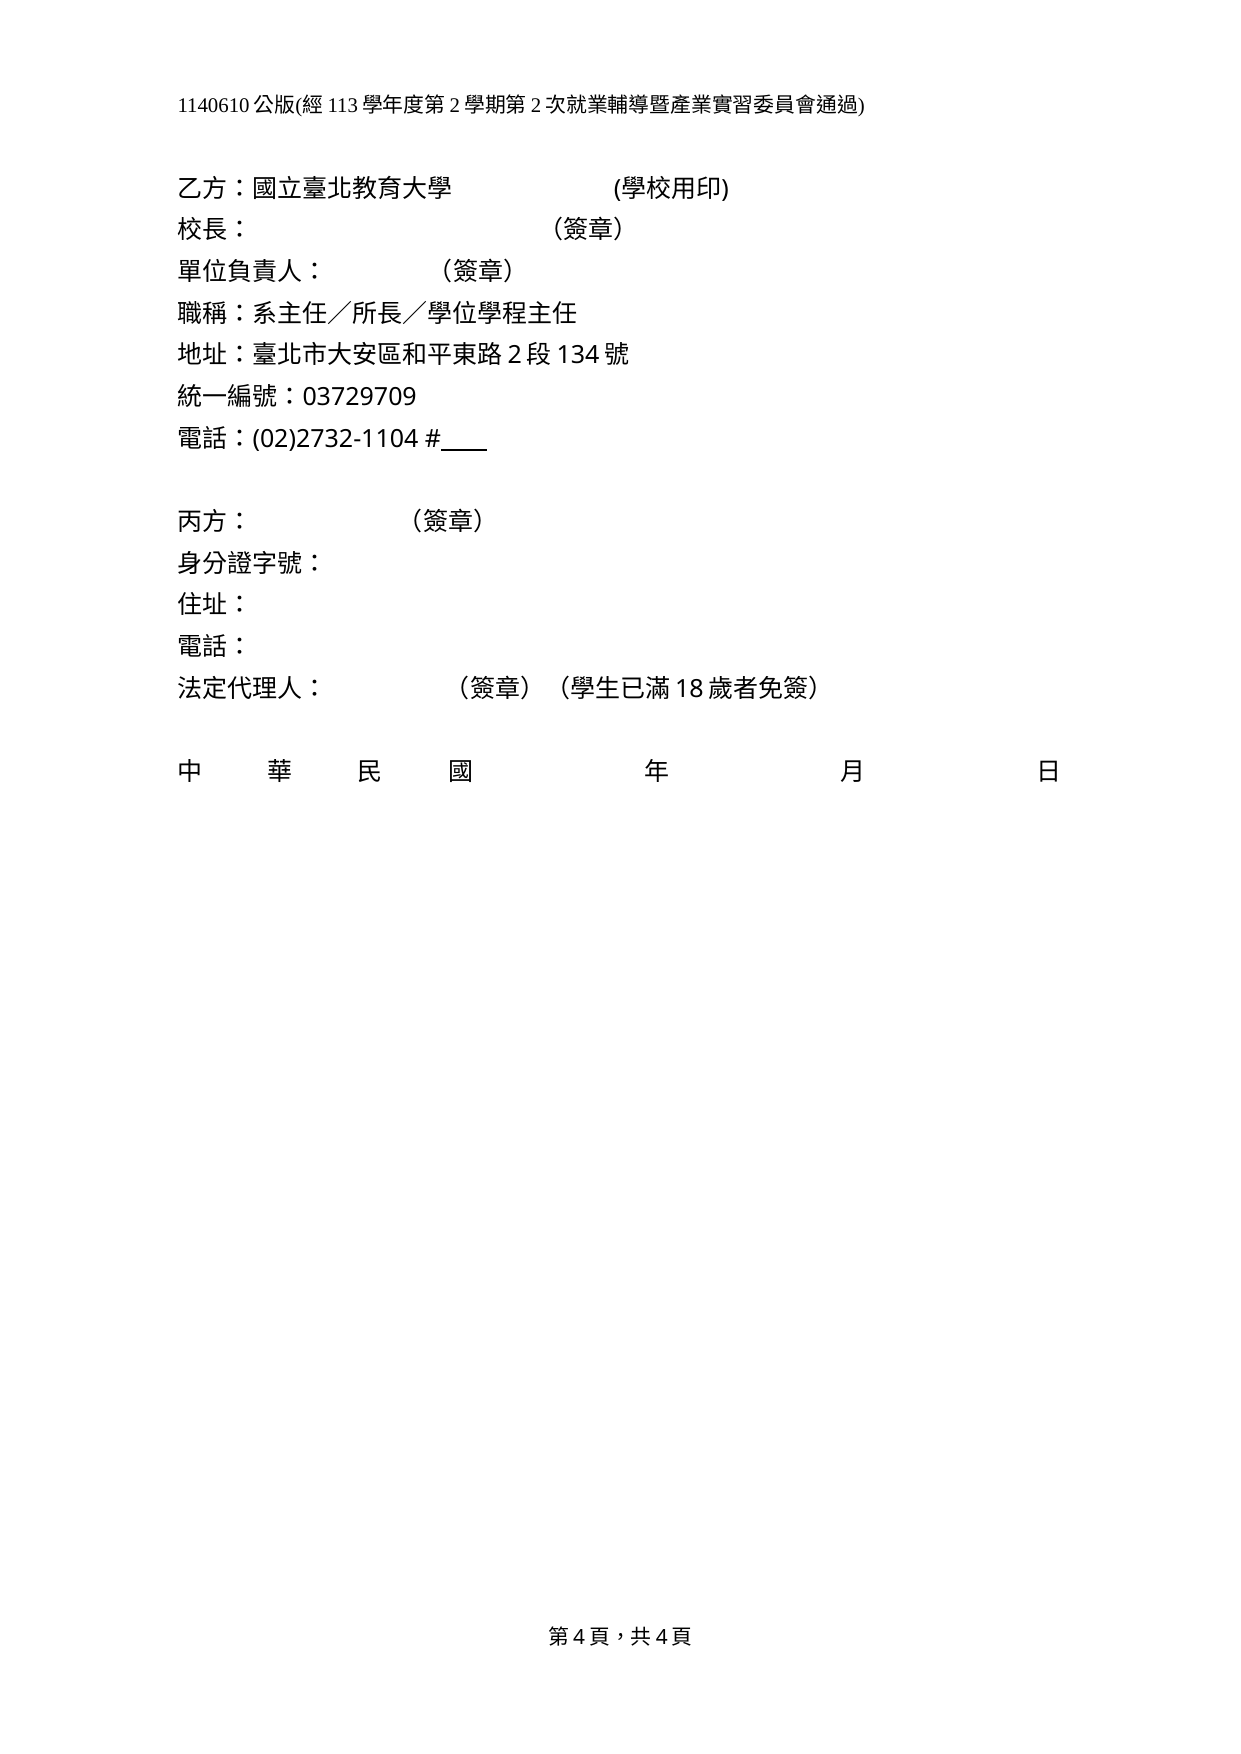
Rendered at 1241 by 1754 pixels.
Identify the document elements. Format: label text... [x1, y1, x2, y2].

list 地址：臺北市大安區和平東路2段134號 [177, 329, 1063, 371]
list 校長： （簽章） [177, 204, 1063, 246]
list 單位負責人： （簽章） [177, 246, 1063, 288]
list 中 華 民 國 年 月 日 [177, 746, 1063, 788]
list 電話： [177, 621, 1063, 663]
list 身分證字號： [177, 538, 1063, 579]
list 乙方：國立臺北教育大學 (學校用印) [177, 163, 1063, 204]
list 職稱：系主任／所長／學位學程主任 [177, 288, 1063, 329]
list 丙方： （簽章） [177, 496, 1063, 538]
list 統一編號：03729709 [177, 371, 1063, 413]
list 法定代理人： （簽章）（學生已滿18歲者免簽） [177, 663, 1063, 704]
list 住址： [177, 579, 1063, 621]
list 電話：(02)2732-1104 # [177, 413, 1063, 454]
